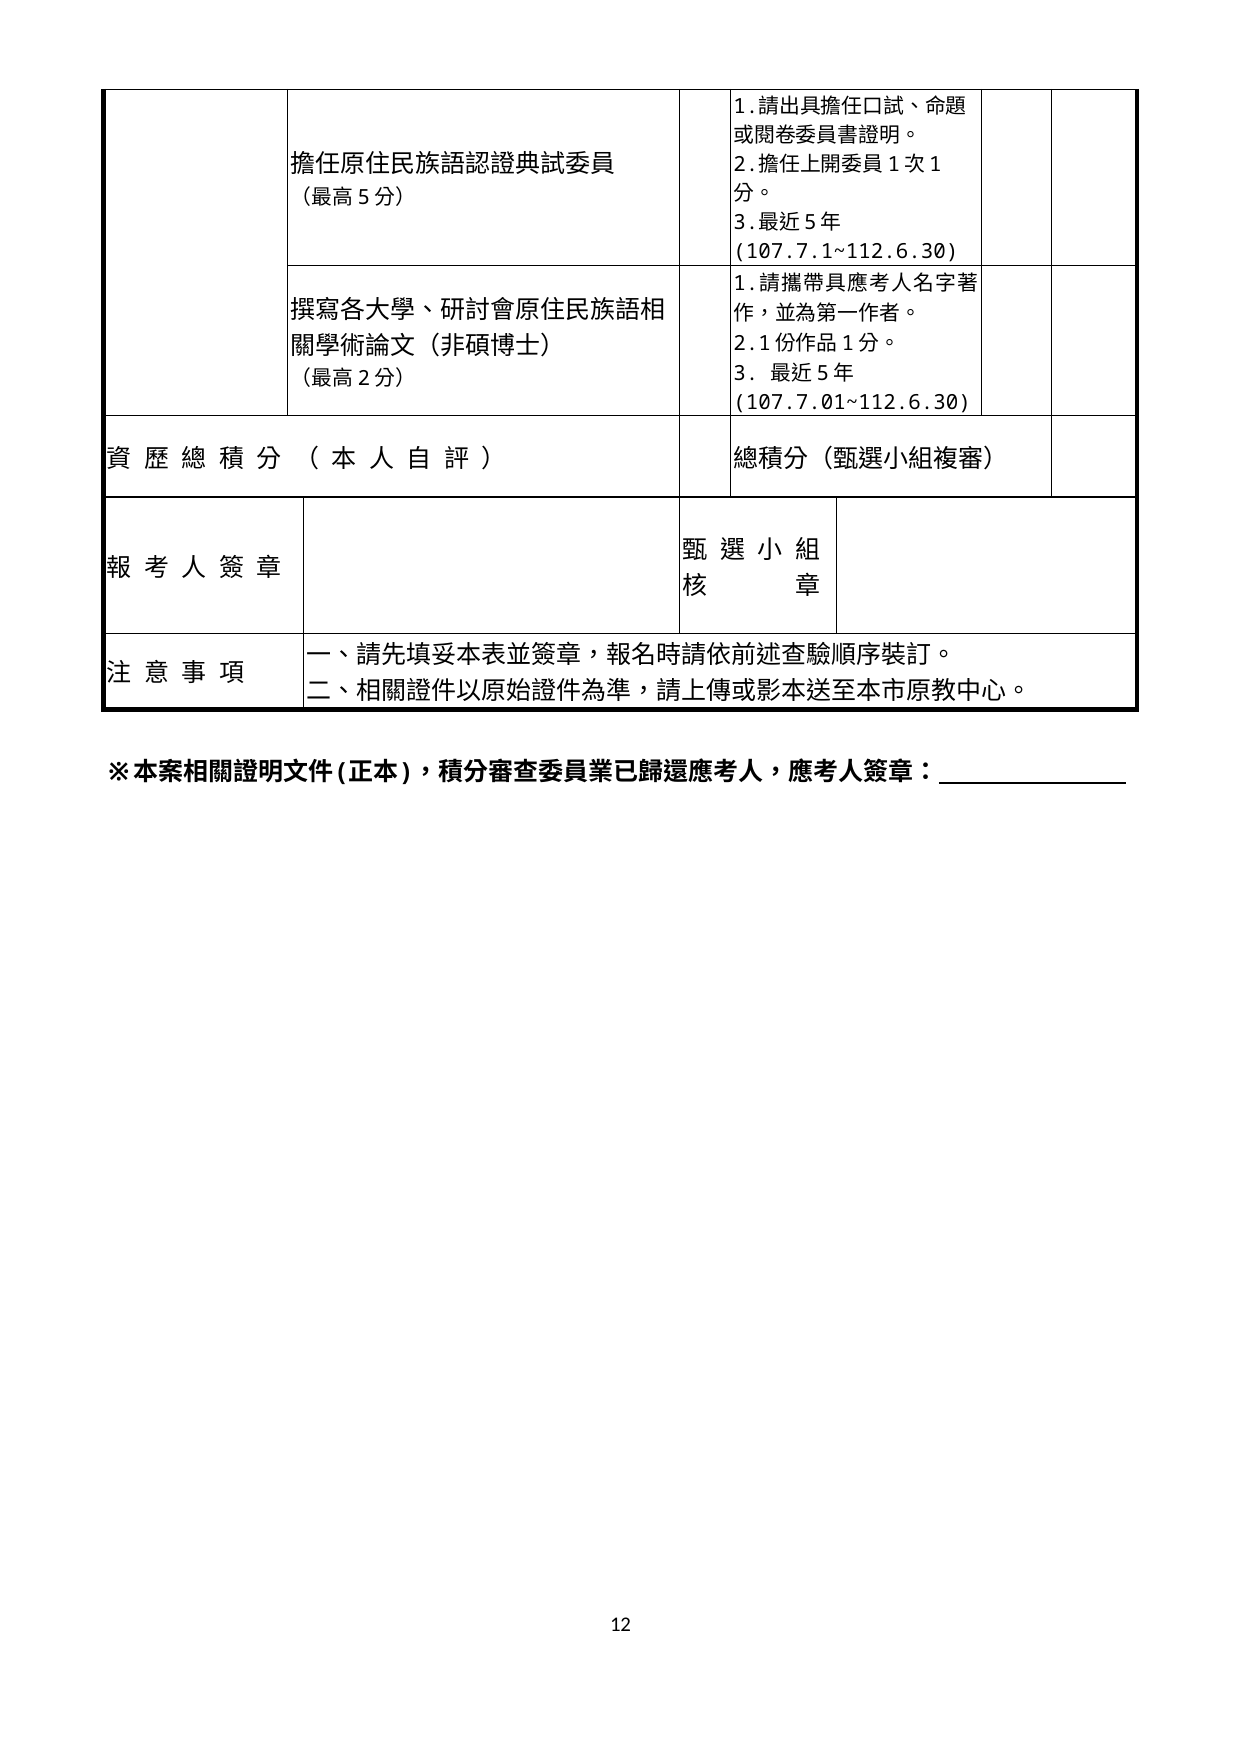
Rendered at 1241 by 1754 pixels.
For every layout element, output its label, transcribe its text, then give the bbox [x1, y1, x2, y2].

table_cell [982, 90, 1051, 265]
table_cell [1052, 266, 1135, 415]
table_cell 資 歷 總 積 分 （ 本 人 自 評 ） [106, 416, 679, 496]
table_cell [680, 90, 730, 265]
table_cell 擔任原住民族語認證典試委員 （最高5分） [288, 90, 679, 265]
table_cell 1.請攜帶具應考人名字著作，並為第一作者。 2.1份作品1分。 3. 最近5年(107.7.01~112.6.30) [731, 266, 981, 415]
table_cell 甄 選 小 組 核 章 [680, 498, 836, 633]
table_cell 1.請出具擔任口試、命題或閱卷委員書證明。 2.擔任上開委員1次1分。 3.最近5年(107.7.1~112.6.30) [731, 90, 981, 265]
table_cell 注 意 事 項 [106, 634, 303, 707]
table_cell [837, 498, 1135, 633]
table_cell 一、請先填妥本表並簽章，報名時請依前述查驗順序裝訂。 二、相關證件以原始證件為準，請上傳或影本送至本市原教中心。 [304, 634, 1135, 707]
table_cell 撰寫各大學、研討會原住民族語相關學術論文（非碩博士） （最高2分） [288, 266, 679, 415]
text ※本案相關證明文件(正本)，積分審查委員業已歸還應考人，應考人簽章： [103, 751, 1137, 787]
table_cell 總積分（甄選小組複審） [731, 416, 1051, 496]
table_cell [982, 266, 1051, 415]
table_cell [106, 90, 287, 415]
table_cell [680, 416, 730, 496]
table_cell 報 考 人 簽 章 [106, 498, 303, 633]
table_cell [1052, 416, 1135, 496]
table_cell [680, 266, 730, 415]
table_cell [304, 498, 679, 633]
table_cell [1052, 90, 1135, 265]
